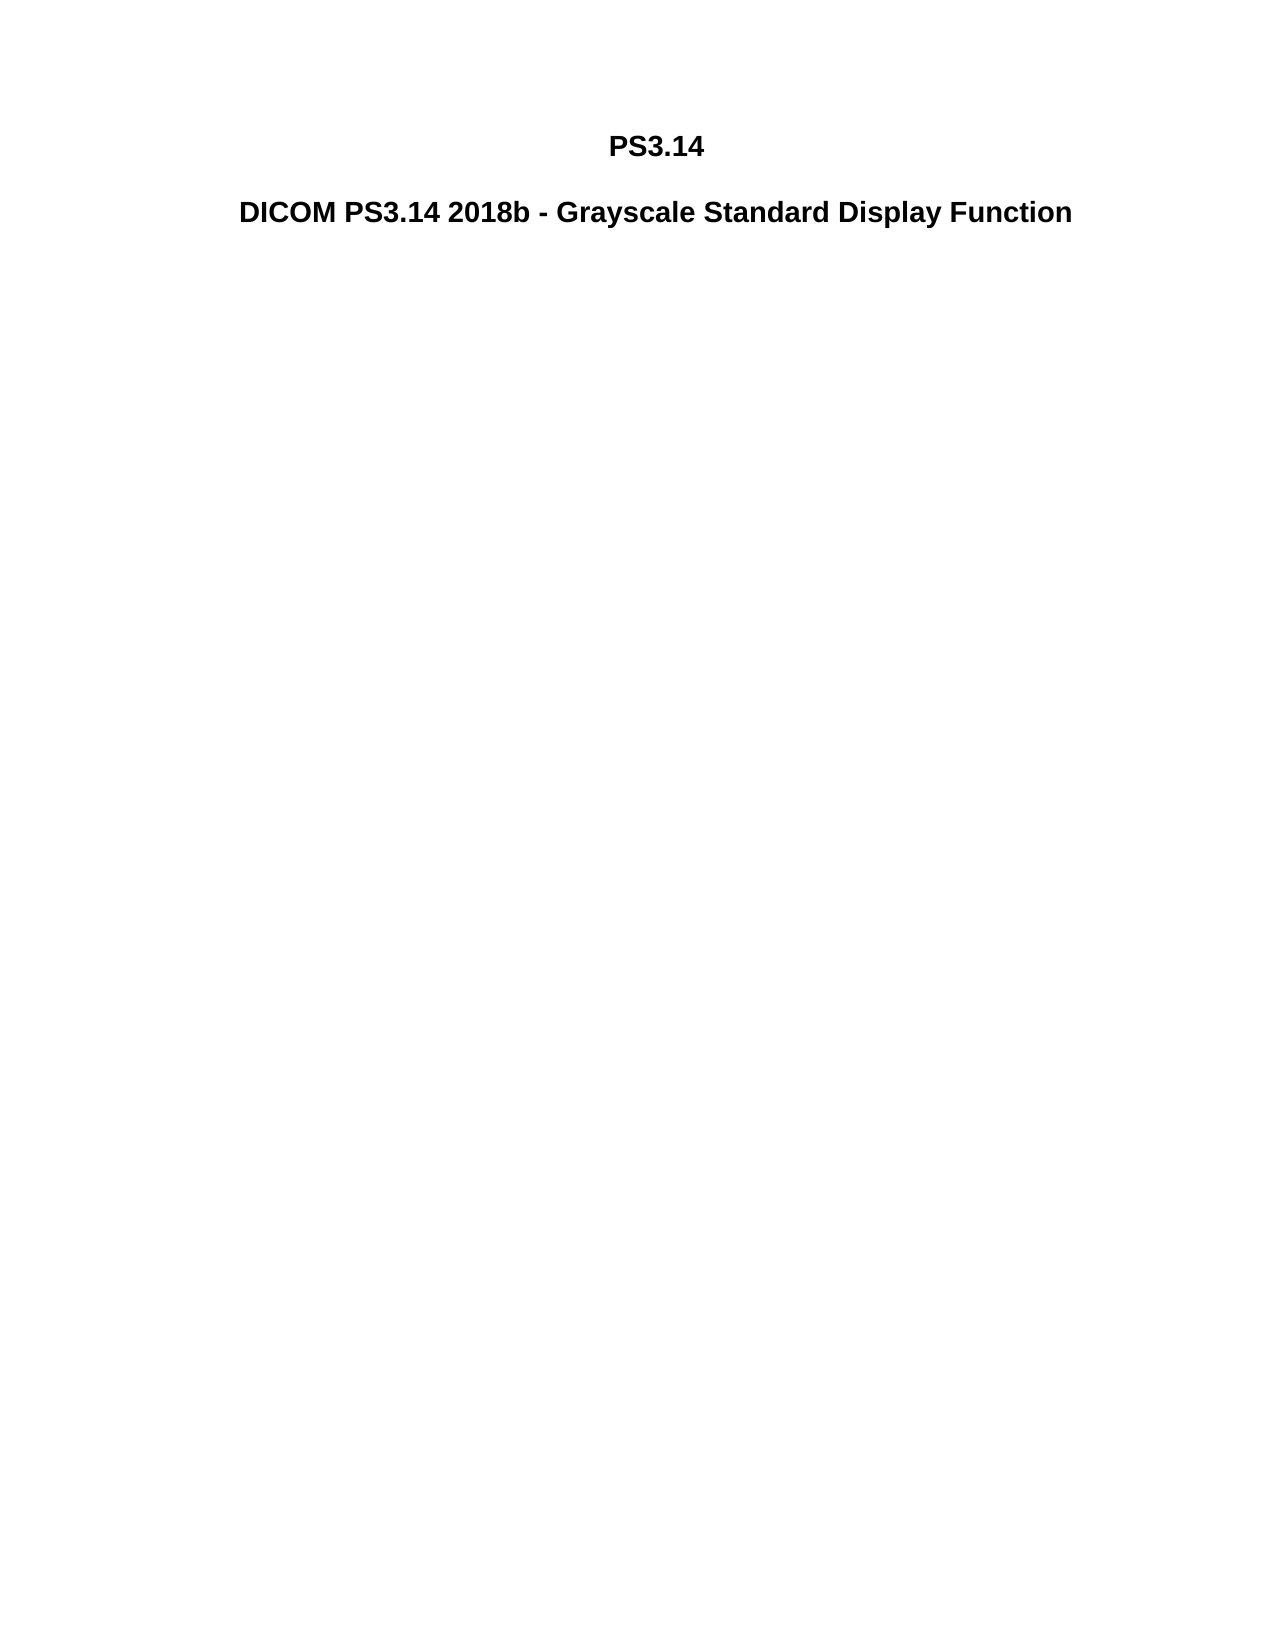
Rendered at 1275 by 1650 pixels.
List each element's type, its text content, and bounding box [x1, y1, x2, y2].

text DICOM PS3.14 2018b - Grayscale Standard Display Function [112, 195, 1200, 228]
text PS3.14 [112, 129, 1200, 162]
